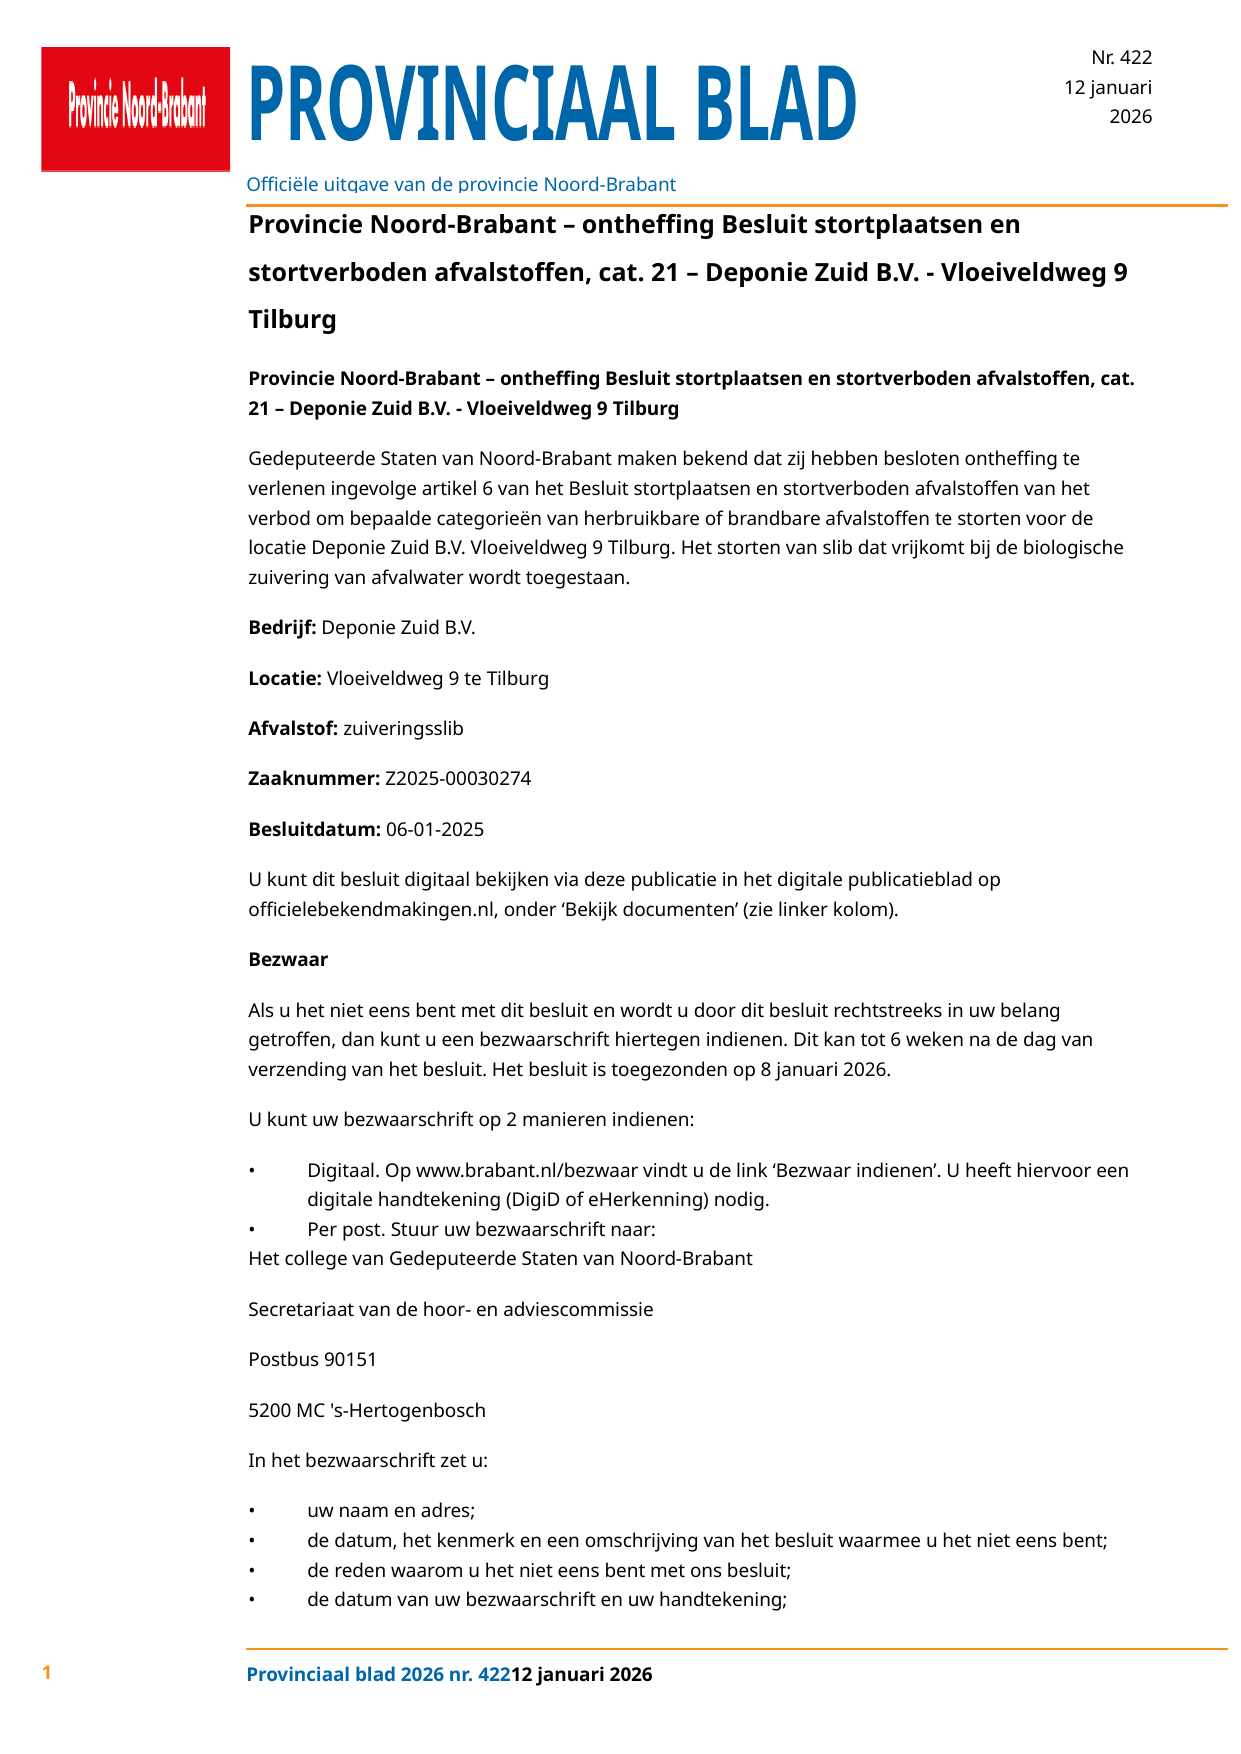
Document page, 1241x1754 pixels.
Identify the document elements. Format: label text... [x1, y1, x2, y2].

text Provincie Noord-Brabant – ontheffing Besluit stortplaatsen en stortverboden afvalstoffen, cat. 21 – Deponie Zuid B.V. - Vloeiveldweg 9 Tilburg [248, 207, 1152, 336]
text Als u het niet eens bent met dit besluit en wordt u door dit besluit rechtstreeks in uw belang getroffen, dan kunt u een bezwaarschrift hiertegen indienen. Dit kan tot 6 weken na de dag van verzending van het besluit. Het besluit is toegezonden op 8 januari 2026. [248, 997, 1152, 1082]
list uw naam en adres; [248, 1498, 1152, 1523]
text 5200 MC 's‑Hertogenbosch [248, 1397, 1152, 1422]
list Per post. Stuur uw bezwaarschrift naar: [248, 1216, 1152, 1242]
text Bedrijf: Deponie Zuid B.V. [248, 614, 1152, 640]
list Digitaal. Op www.brabant.nl/bezwaar vindt u de link ‘Bezwaar indienen’. U heeft hiervoor een digitale handtekening (DigiD of eHerkenning) nodig. [248, 1157, 1152, 1212]
list de reden waarom u het niet eens bent met ons besluit; [248, 1557, 1152, 1582]
text Locatie: Vloeiveldweg 9 te Tilburg [248, 665, 1152, 690]
text In het bezwaarschrift zet u: [248, 1447, 1152, 1473]
text Bezwaar [248, 946, 1152, 972]
text U kunt uw bezwaarschrift op 2 manieren indienen: [248, 1106, 1152, 1132]
text Gedeputeerde Staten van Noord-Brabant maken bekend dat zij hebben besloten ontheffing te verlenen ingevolge artikel 6 van het Besluit stortplaatsen en stortverboden afvalstoffen van het verbod om bepaalde categorieën van herbruikbare of brandbare afvalstoffen te storten voor de locatie Deponie Zuid B.V. Vloeiveldweg 9 Tilburg. Het storten van slib dat vrijkomt bij de biologische zuivering van afvalwater wordt toegestaan. [248, 446, 1152, 589]
text U kunt dit besluit digitaal bekijken via deze publicatie in het digitale publicatieblad op officielebekendmakingen.nl, onder ‘Bekijk documenten’ (zie linker kolom). [248, 866, 1152, 922]
text Het college van Gedeputeerde Staten van Noord-Brabant [248, 1246, 1152, 1271]
list de datum van uw bezwaarschrift en uw handtekening; [248, 1586, 1152, 1612]
text Provincie Noord-Brabant – ontheffing Besluit stortplaatsen en stortverboden afvalstoffen, cat. 21 – Deponie Zuid B.V. - Vloeiveldweg 9 Tilburg [248, 366, 1152, 421]
picture [41, 47, 231, 172]
text Afvalstof: zuiveringsslib [248, 715, 1152, 741]
list de datum, het kenmerk en een omschrijving van het besluit waarmee u het niet eens bent; [248, 1527, 1152, 1553]
text Secretariaat van de hoor- en adviescommissie [248, 1296, 1152, 1322]
text Postbus 90151 [248, 1346, 1152, 1372]
text Zaaknummer: Z2025-00030274 [248, 766, 1152, 791]
text Besluitdatum: 06-01-2025 [248, 816, 1152, 842]
